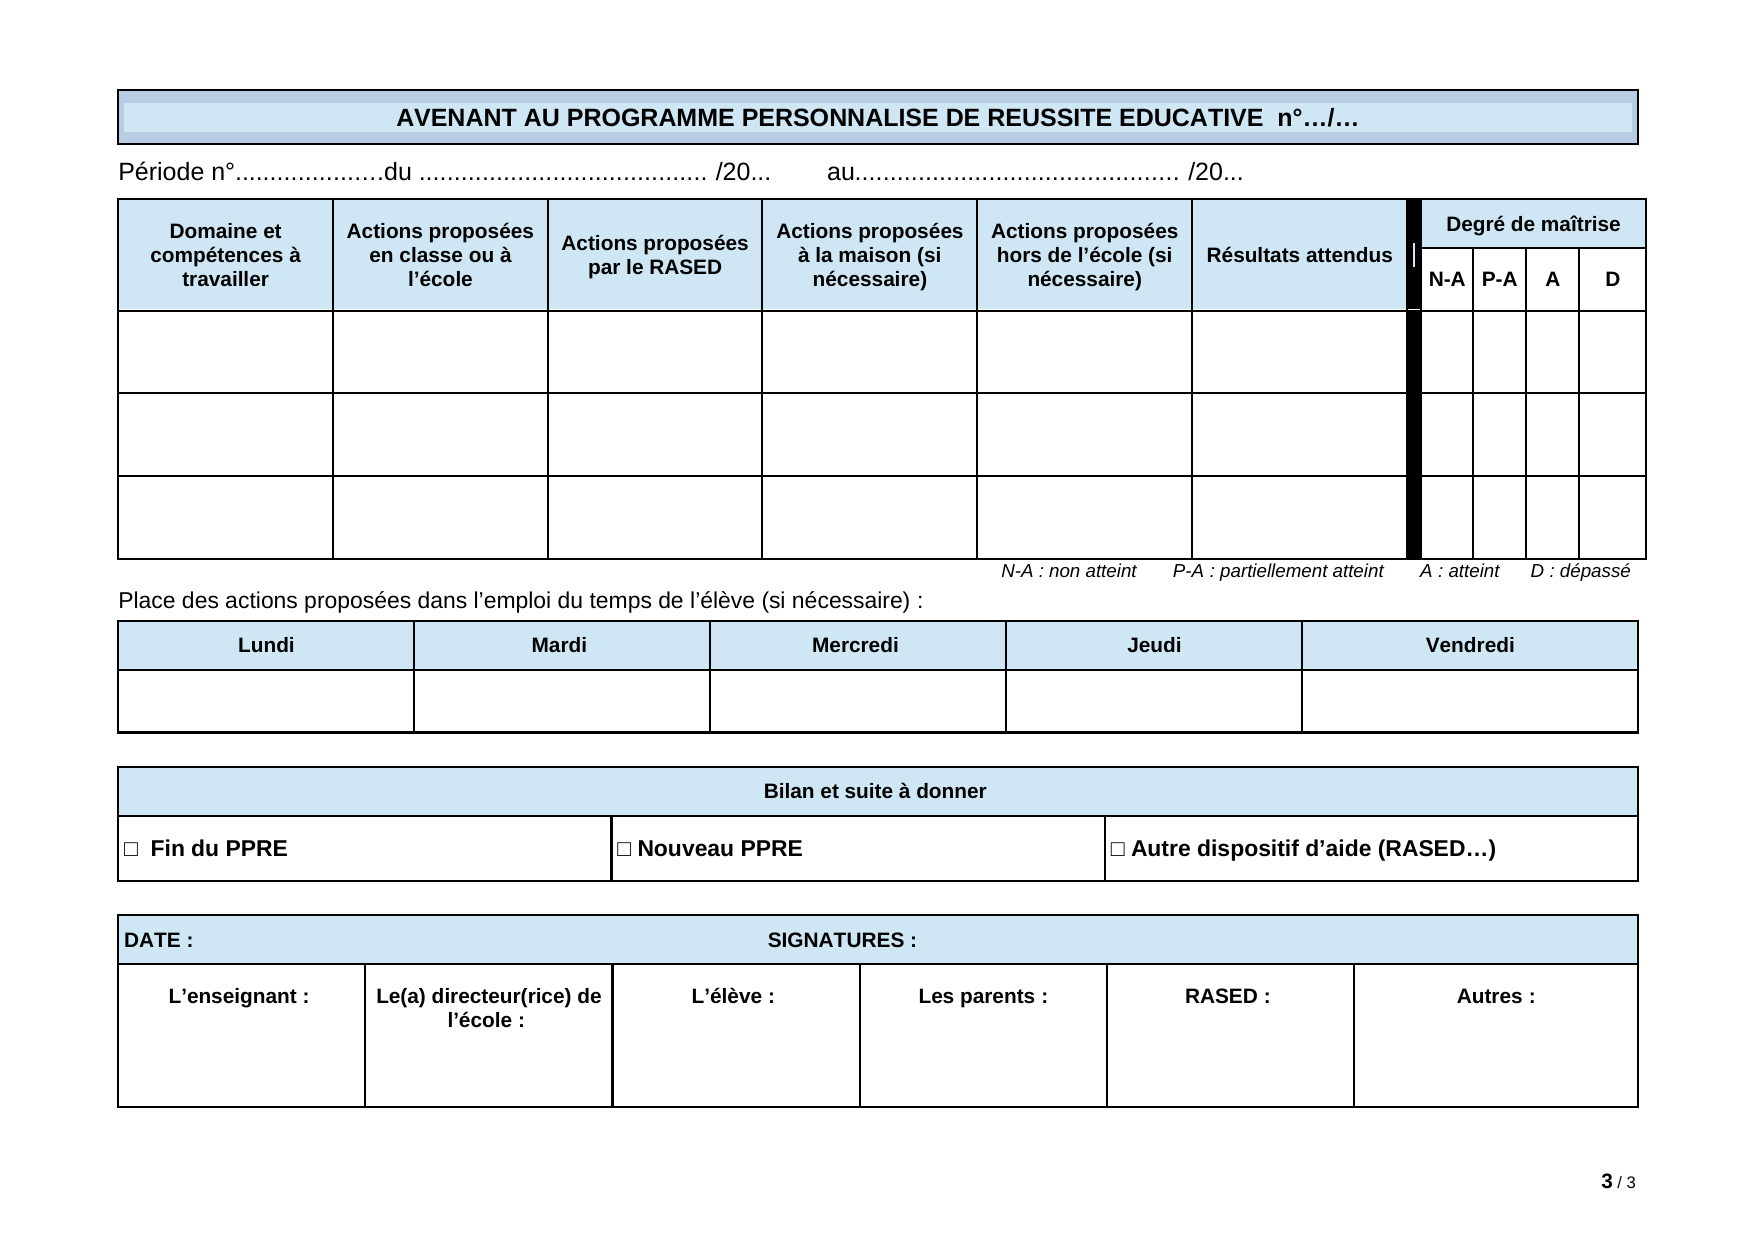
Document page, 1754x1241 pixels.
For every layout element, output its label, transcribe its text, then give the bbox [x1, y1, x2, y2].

table_cell [334, 394, 547, 475]
table_cell P-A [1474, 249, 1525, 309]
table_header DATE : SIGNATURES : [119, 916, 1637, 963]
table_cell [1527, 394, 1578, 475]
table_header Actions proposées hors de l’école (si nécessaire) [978, 200, 1191, 309]
table_cell [1474, 477, 1525, 558]
table_cell [1474, 312, 1525, 392]
table_header Jeudi [1007, 622, 1301, 669]
table_cell RASED : [1108, 965, 1353, 1106]
table_header Degré de maîtrise [1422, 200, 1645, 247]
text N-A : non atteint P-A : partiellement atteint A : atteint D : dépassé [118, 560, 1636, 581]
text Période n° du /20... au /20... [118, 157, 1636, 186]
table_cell D [1580, 249, 1645, 309]
table_cell [1580, 477, 1645, 558]
table_cell [549, 394, 761, 475]
table_cell [334, 477, 547, 558]
table_cell [119, 477, 332, 558]
table_cell [1408, 477, 1420, 558]
table_cell [763, 394, 976, 475]
table_cell [1193, 394, 1406, 475]
table_cell [763, 312, 976, 392]
table_header Vendredi [1303, 622, 1637, 669]
table_header Résultats attendus [1193, 200, 1406, 309]
table_cell [1193, 477, 1406, 558]
table_cell [1408, 312, 1420, 392]
table_cell [1007, 671, 1301, 731]
table_cell [119, 394, 332, 475]
table_cell [978, 394, 1191, 475]
table_cell [1580, 394, 1645, 475]
table_cell [549, 312, 761, 392]
table_cell □ Autre dispositif d’aide (RASED…) [1106, 817, 1637, 880]
table_cell [1422, 312, 1472, 392]
table_header Actions proposées par le RASED [549, 200, 761, 309]
table_cell [1580, 312, 1645, 392]
table_header Domaine et compétences à travailler [119, 200, 332, 309]
table_cell [119, 671, 413, 731]
table_header Actions proposées en classe ou à l’école [334, 200, 547, 309]
table_cell [1408, 394, 1420, 475]
table_cell [1303, 671, 1637, 731]
table_cell [549, 477, 761, 558]
table_cell [1527, 477, 1578, 558]
table_cell [1422, 477, 1472, 558]
table_cell L’enseignant : [119, 965, 364, 1106]
table_cell L’élève : [614, 965, 859, 1106]
text Place des actions proposées dans l’emploi du temps de l’élève (si nécessaire) : [118, 587, 1636, 613]
table_cell [711, 671, 1005, 731]
table_cell [978, 312, 1191, 392]
table_cell [119, 312, 332, 392]
table_cell □ Nouveau PPRE [613, 817, 1104, 880]
table_cell N-A [1422, 249, 1472, 309]
table_cell AVENANT AU PROGRAMME PERSONNALISE DE REUSSITE EDUCATIVE n°…/… [119, 91, 1637, 143]
table_header Bilan et suite à donner [119, 768, 1637, 815]
table_cell [415, 671, 709, 731]
table_cell Les parents : [861, 965, 1106, 1106]
table_cell [1422, 394, 1472, 475]
table_cell [334, 312, 547, 392]
table_cell A [1527, 249, 1578, 309]
table_header Mercredi [711, 622, 1005, 669]
table_cell □ Fin du PPRE [119, 817, 610, 880]
table_header Actions proposées à la maison (si nécessaire) [763, 200, 976, 309]
table_cell [1527, 312, 1578, 392]
table_cell [1474, 394, 1525, 475]
table_cell Autres : [1355, 965, 1637, 1106]
table_cell [978, 477, 1191, 558]
table_header [1408, 200, 1420, 309]
table_cell [1193, 312, 1406, 392]
table_cell Le(a) directeur(rice) de l’école : [366, 965, 611, 1106]
table_header Mardi [415, 622, 709, 669]
table_cell [763, 477, 976, 558]
table_header Lundi [119, 622, 413, 669]
